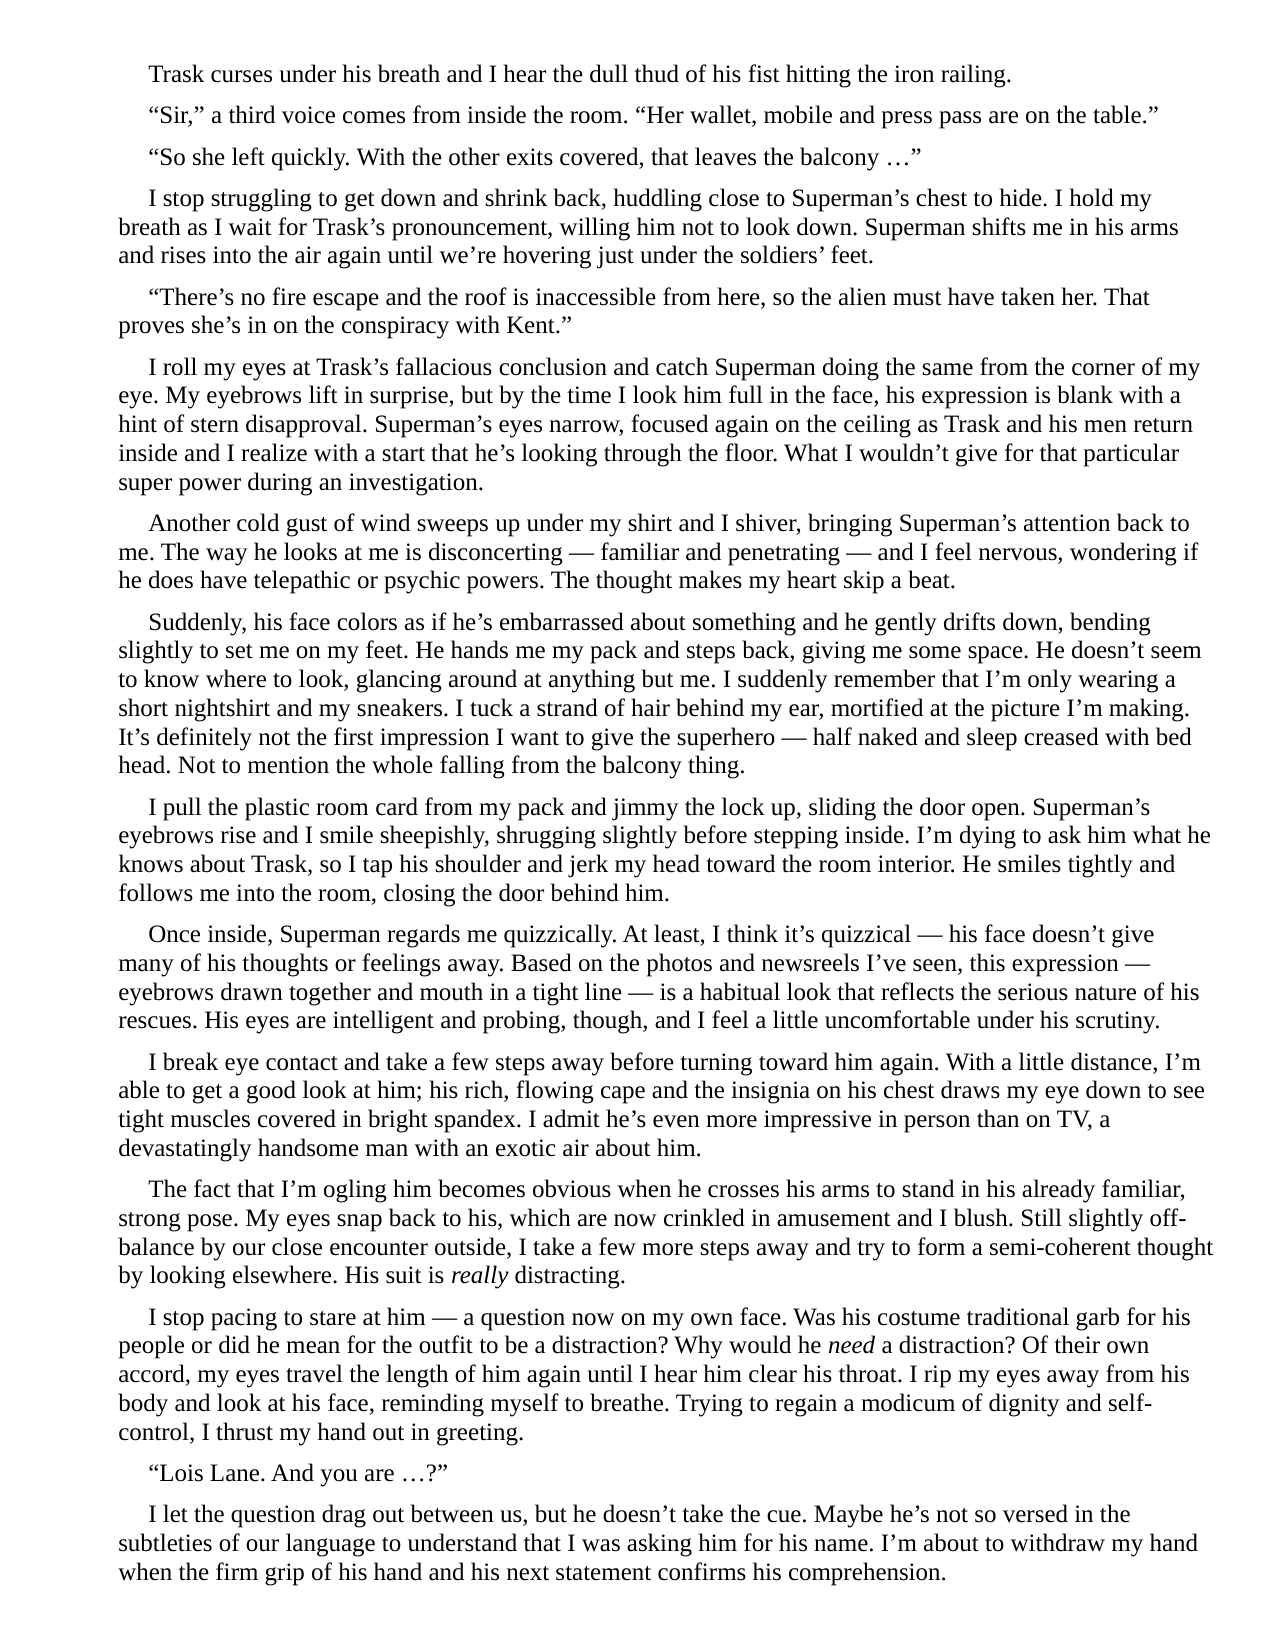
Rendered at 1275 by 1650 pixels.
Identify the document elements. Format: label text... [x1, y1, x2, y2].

text I stop struggling to get down and shrink back, huddling close to Superman’s chest to hide. I hold my breath as I wait for Trask’s pronouncement, willing him not to look down. Superman shifts me in his arms and rises into the air again until we’re hovering just under the soldiers’ feet. [118, 183, 1216, 269]
text I pull the plastic room card from my pack and jimmy the lock up, sliding the door open. Superman’s eyebrows rise and I smile sheepishly, shrugging slightly before stepping inside. I’m dying to ask him what he knows about Trask, so I tap his shoulder and jerk my head toward the room interior. He smiles tightly and follows me into the room, closing the door behind him. [118, 792, 1216, 907]
text Once inside, Superman regards me quizzically. At least, I think it’s quizzical — his face doesn’t give many of his thoughts or feelings away. Based on the photos and newsreels I’ve seen, this expression — eyebrows drawn together and mouth in a tight line — is a habitual look that reflects the serious nature of his rescues. His eyes are intelligent and probing, though, and I feel a little uncomfortable under his scrutiny. [118, 919, 1216, 1034]
text “Lois Lane. And you are …?” [118, 1458, 1216, 1487]
text “There’s no fire escape and the roof is inaccessible from here, so the alien must have taken her. That proves she’s in on the conspiracy with Kent.” [118, 282, 1216, 339]
text I break eye contact and take a few steps away before turning toward him again. With a little distance, I’m able to get a good look at him; his rich, flowing cape and the insignia on his chest draws my eye down to see tight muscles covered in bright spandex. I admit he’s even more impressive in person than on TV, a devastatingly handsome man with an exotic air about him. [118, 1047, 1216, 1162]
text “So she left quickly. With the other exits covered, that leaves the balcony …” [118, 142, 1216, 170]
text I stop pacing to stare at him — a question now on my own face. Was his costume traditional garb for his people or did he mean for the outfit to be a distraction? Why would he need a distraction? Of their own accord, my eyes travel the length of him again until I hear him clear his throat. I rip my eyes away from his body and look at his face, reminding myself to breathe. Trying to regain a modicum of dignity and self-control, I thrust my hand out in greeting. [118, 1302, 1216, 1445]
text “Sir,” a third voice comes from inside the room. “Her wallet, mobile and press pass are on the table.” [118, 100, 1216, 129]
text I let the question drag out between us, but he doesn’t take the cue. Maybe he’s not so versed in the subtleties of our language to understand that I was asking him for his name. I’m about to withdraw my hand when the firm grip of his hand and his next statement confirms his comprehension. [118, 1499, 1216, 1585]
text The fact that I’m ogling him becomes obvious when he crosses his arms to stand in his already familiar, strong pose. My eyes snap back to his, which are now crinkled in amusement and I blush. Still slightly off-balance by our close encounter outside, I take a few more steps away and try to form a semi-coherent thought by looking elsewhere. His suit is really distracting. [118, 1174, 1216, 1289]
text I roll my eyes at Trask’s fallacious conclusion and catch Superman doing the same from the corner of my eye. My eyebrows lift in surprise, but by the time I look him full in the face, his expression is blank with a hint of stern disapproval. Superman’s eyes narrow, focused again on the ceiling as Trask and his men return inside and I realize with a start that he’s looking through the floor. What I wouldn’t give for that particular super power during an investigation. [118, 352, 1216, 495]
text Another cold gust of wind sweeps up under my shirt and I shiver, bringing Superman’s attention back to me. The way he looks at me is disconcerting — familiar and penetrating — and I feel nervous, wondering if he does have telepathic or psychic powers. The thought makes my heart skip a beat. [118, 508, 1216, 594]
text Suddenly, his face colors as if he’s embarrassed about something and he gently drifts down, bending slightly to set me on my feet. He hands me my pack and steps back, giving me some space. He doesn’t seem to know where to look, glancing around at anything but me. I suddenly remember that I’m only wearing a short nightshirt and my sneakers. I tuck a strand of hair behind my ear, mortified at the picture I’m making. It’s definitely not the first impression I want to give the superhero — half naked and sleep creased with bed head. Not to mention the whole falling from the balcony thing. [118, 607, 1216, 779]
text Trask curses under his breath and I hear the dull thud of his fist hitting the iron railing. [118, 59, 1216, 88]
